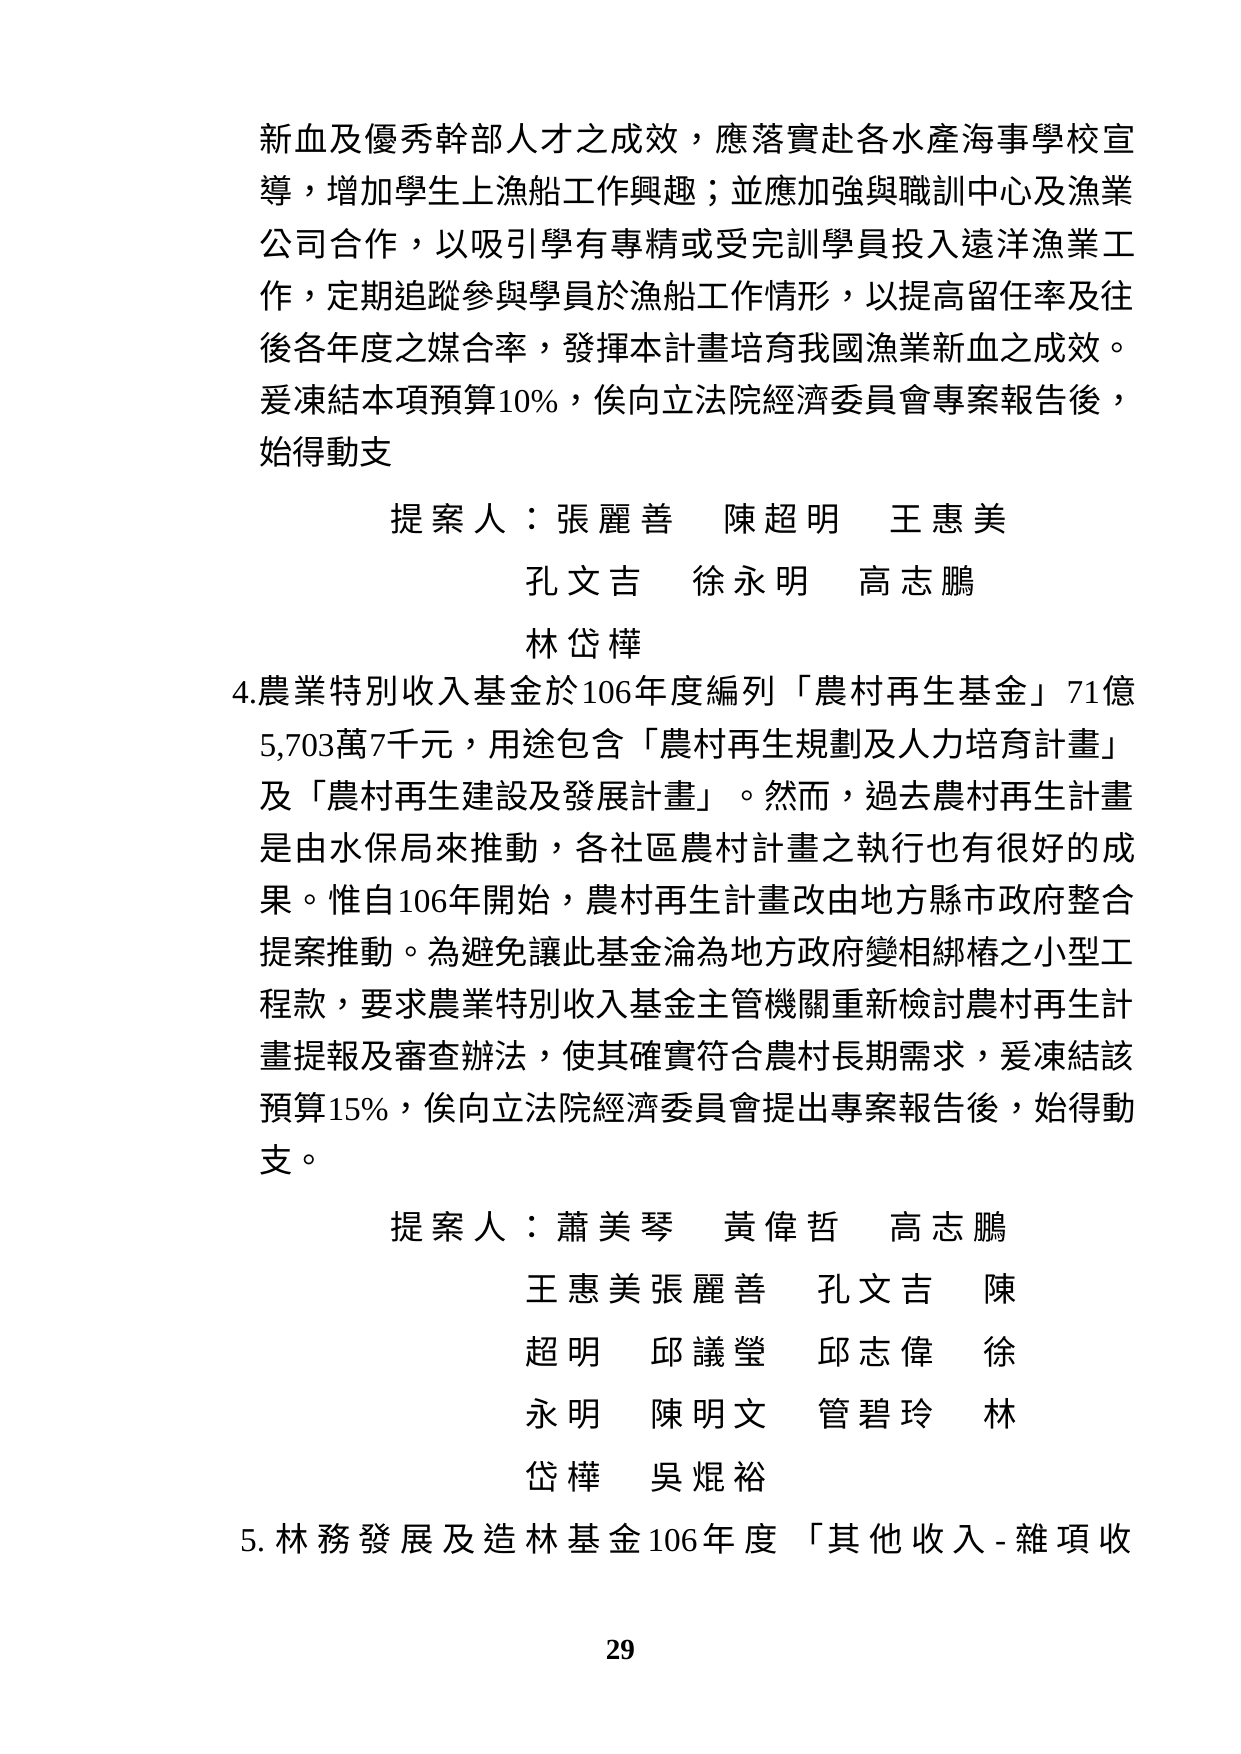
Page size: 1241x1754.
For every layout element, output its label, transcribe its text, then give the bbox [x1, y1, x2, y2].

list 新血及優秀幹部人才之成效，應落實赴各水產海事學校宣導，增加學生上漁船工作興趣；並應加強與職訓中心及漁業公司合作，以吸引學有專精或受完訓學員投入遠洋漁業工作，定期追蹤參與學員於漁船工作情形，以提高留任率及往後各年度之媒合率，發揮本計畫培育我國漁業新血之成效。爰凍結本項預算10%，俟向立法院經濟委員會專案報告後，始得動支 [232, 110, 1136, 475]
text 提案人：張麗善 陳超明 王惠美 孔文吉 徐永明 高志鵬 林岱樺 [381, 475, 1032, 662]
list 林務發展及造林基金106年度「其他收入-雜項收 [231, 1496, 1136, 1558]
text 提案人：蕭美琴 黃偉哲 高志鵬 王惠美張麗善 孔文吉 陳超明 邱議瑩 邱志偉 徐永明 陳明文 管碧玲 林岱樺 吳焜裕 [381, 1183, 1032, 1496]
list 農業特別收入基金於106年度編列「農村再生基金」71億5,703萬7千元，用途包含「農村再生規劃及人力培育計畫」及「農村再生建設及發展計畫」。然而，過去農村再生計畫是由水保局來推動，各社區農村計畫之執行也有很好的成果。惟自106年開始，農村再生計畫改由地方縣市政府整合提案推動。為避免讓此基金淪為地方政府變相綁樁之小型工程款，要求農業特別收入基金主管機關重新檢討農村再生計畫提報及審查辦法，使其確實符合農村長期需求，爰凍結該預算15%，俟向立法院經濟委員會提出專案報告後，始得動支。 [232, 662, 1136, 1183]
